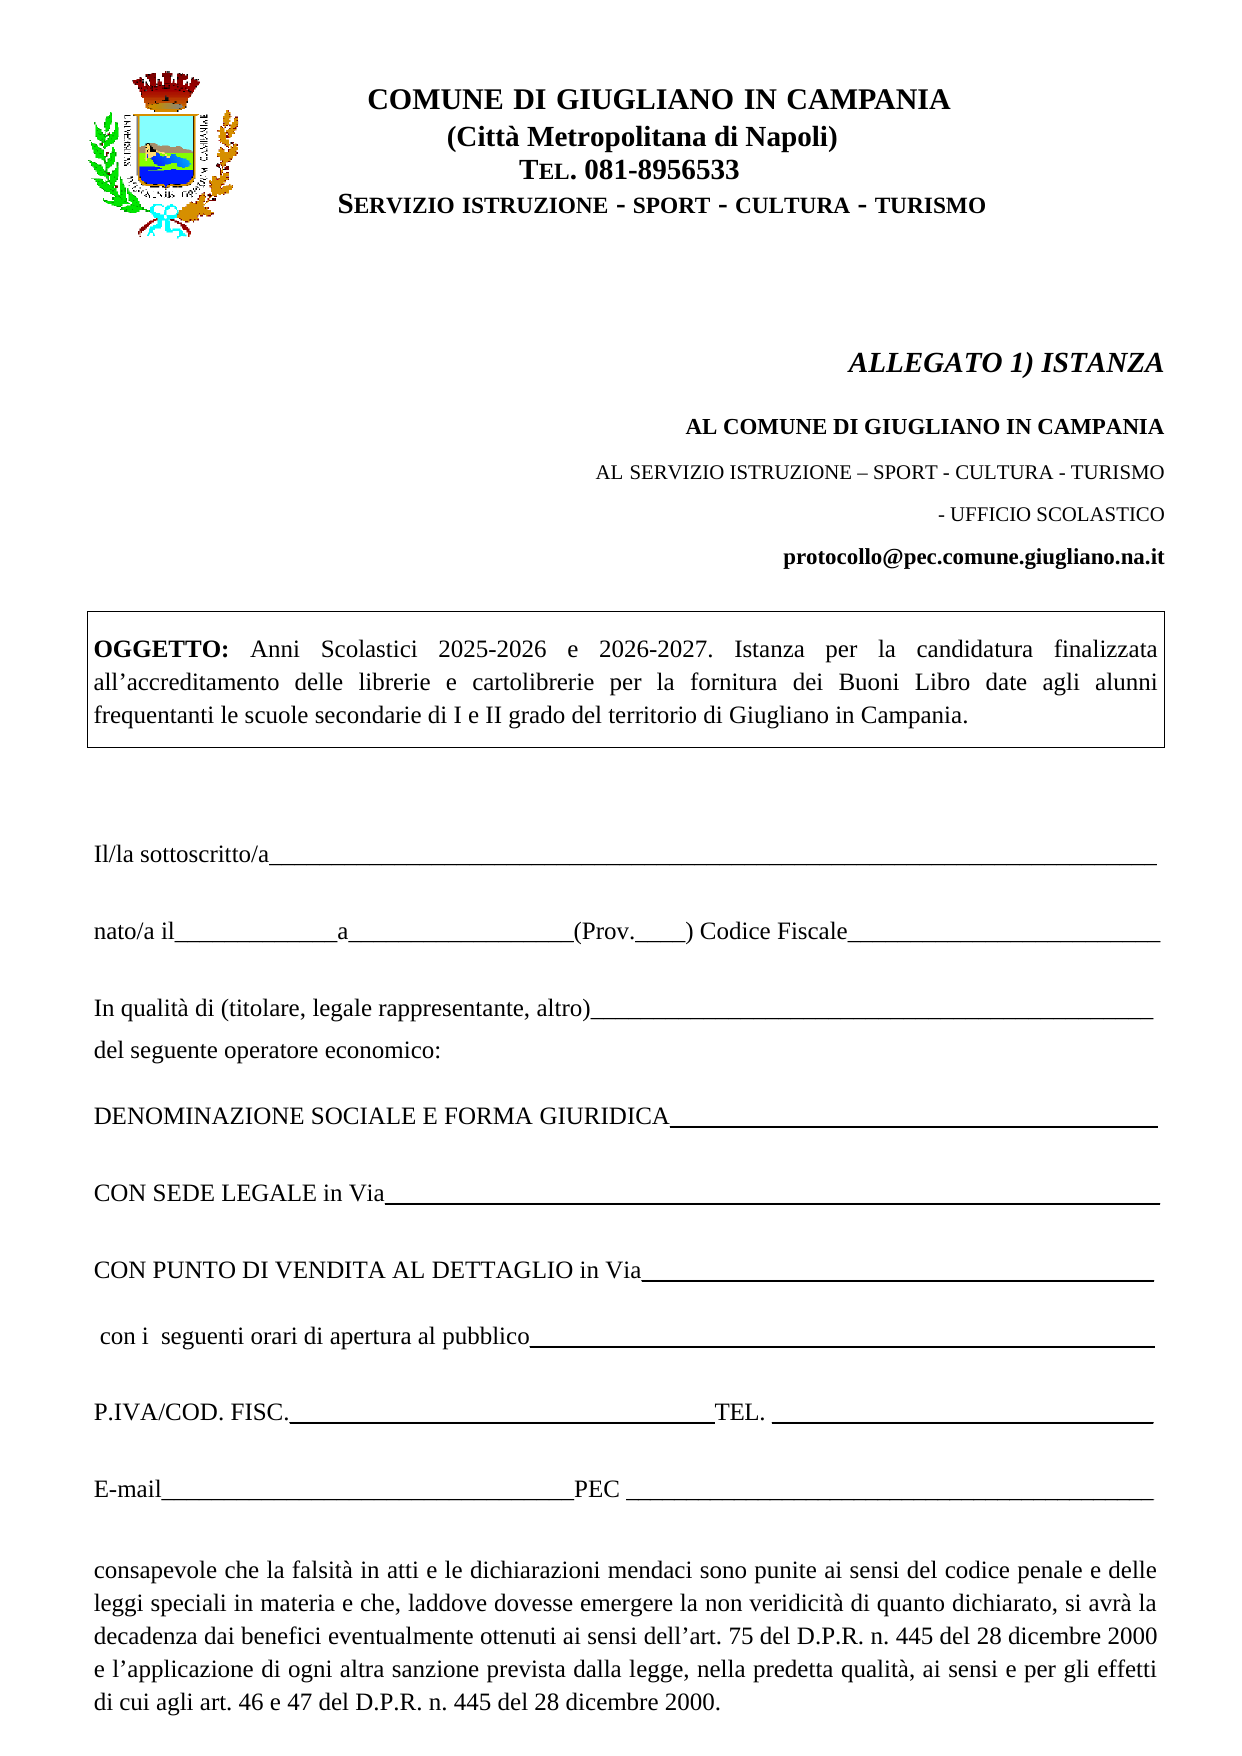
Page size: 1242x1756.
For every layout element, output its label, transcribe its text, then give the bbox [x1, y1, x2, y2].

text E-mail_________________________________PEC ____________________________________________ [93, 1474, 1164, 1503]
text CON PUNTO DI VENDITA AL DETTAGLIO in Via_________________________________________ [93, 1255, 1164, 1284]
text Il/la sottoscritto/a_______________________________________________________________________ [93, 839, 1164, 867]
text DENOMINAZIONE SOCIALE E FORMA GIURIDICA_______________________________________ [93, 1101, 1164, 1130]
text (Città Metropolitana di Napoli) [87, 119, 1164, 152]
text con i seguenti orari di apertura al pubblico__________________________________________________ [93, 1321, 1164, 1350]
text Tel. 081-8956533 [87, 152, 1164, 186]
text CON SEDE LEGALE in Via______________________________________________________________ [93, 1178, 1164, 1207]
text AL SERVIZIO ISTRUZIONE – SPORT - CULTURA - TURISMO [212, 456, 1164, 485]
subtitle comune di giugliano in campania [87, 73, 1164, 119]
text AL COMUNE DI GIUGLIANO IN CAMPANIA [87, 413, 1164, 439]
title ALLEGATO 1) ISTANZA [87, 345, 1164, 379]
text P.IVA/COD. FISC.__________________________________TEL. _______________________________ [93, 1397, 1164, 1426]
text - UFFICIO SCOLASTICO [212, 502, 1164, 526]
text protocollo@pec.comune.giugliano.na.it [212, 543, 1164, 570]
text del seguente operatore economico: [93, 1035, 1099, 1064]
text nato/a il_____________a__________________(Prov.____) Codice Fiscale_________________________ [93, 916, 1164, 944]
text consapevole che la falsità in atti e le dichiarazioni mendaci sono punite ai sensi del codice penale e delle leggi speciali in materia e che, laddove dovesse emergere la non veridicità di quanto dichiarato, si avrà la decadenza dai benefici eventualmente ottenuti ai sensi dell’art. 75 del D.P.R. n. 445 del 28 dicembre 2000 e l’applicazione di ogni altra sanzione prevista dalla legge, nella predetta qualità, ai sensi e per gli effetti di cui agli art. 46 e 47 del D.P.R. n. 445 del 28 dicembre 2000. [93, 1555, 1159, 1716]
table_header OGGETTO: Anni Scolastici 2025-2026 e 2026-2027. Istanza per la candidatura finalizzata all’accreditamento delle librerie e cartolibrerie per la fornitura dei Buoni Libro date agli alunni frequentanti le scuole secondarie di I e II grado del territorio di Giugliano in Campania. [88, 612, 1164, 746]
text In qualità di (titolare, legale rappresentante, altro)_____________________________________________ [93, 993, 1164, 1021]
text Servizio istruzione - sport - cultura - turismo [87, 186, 1164, 219]
